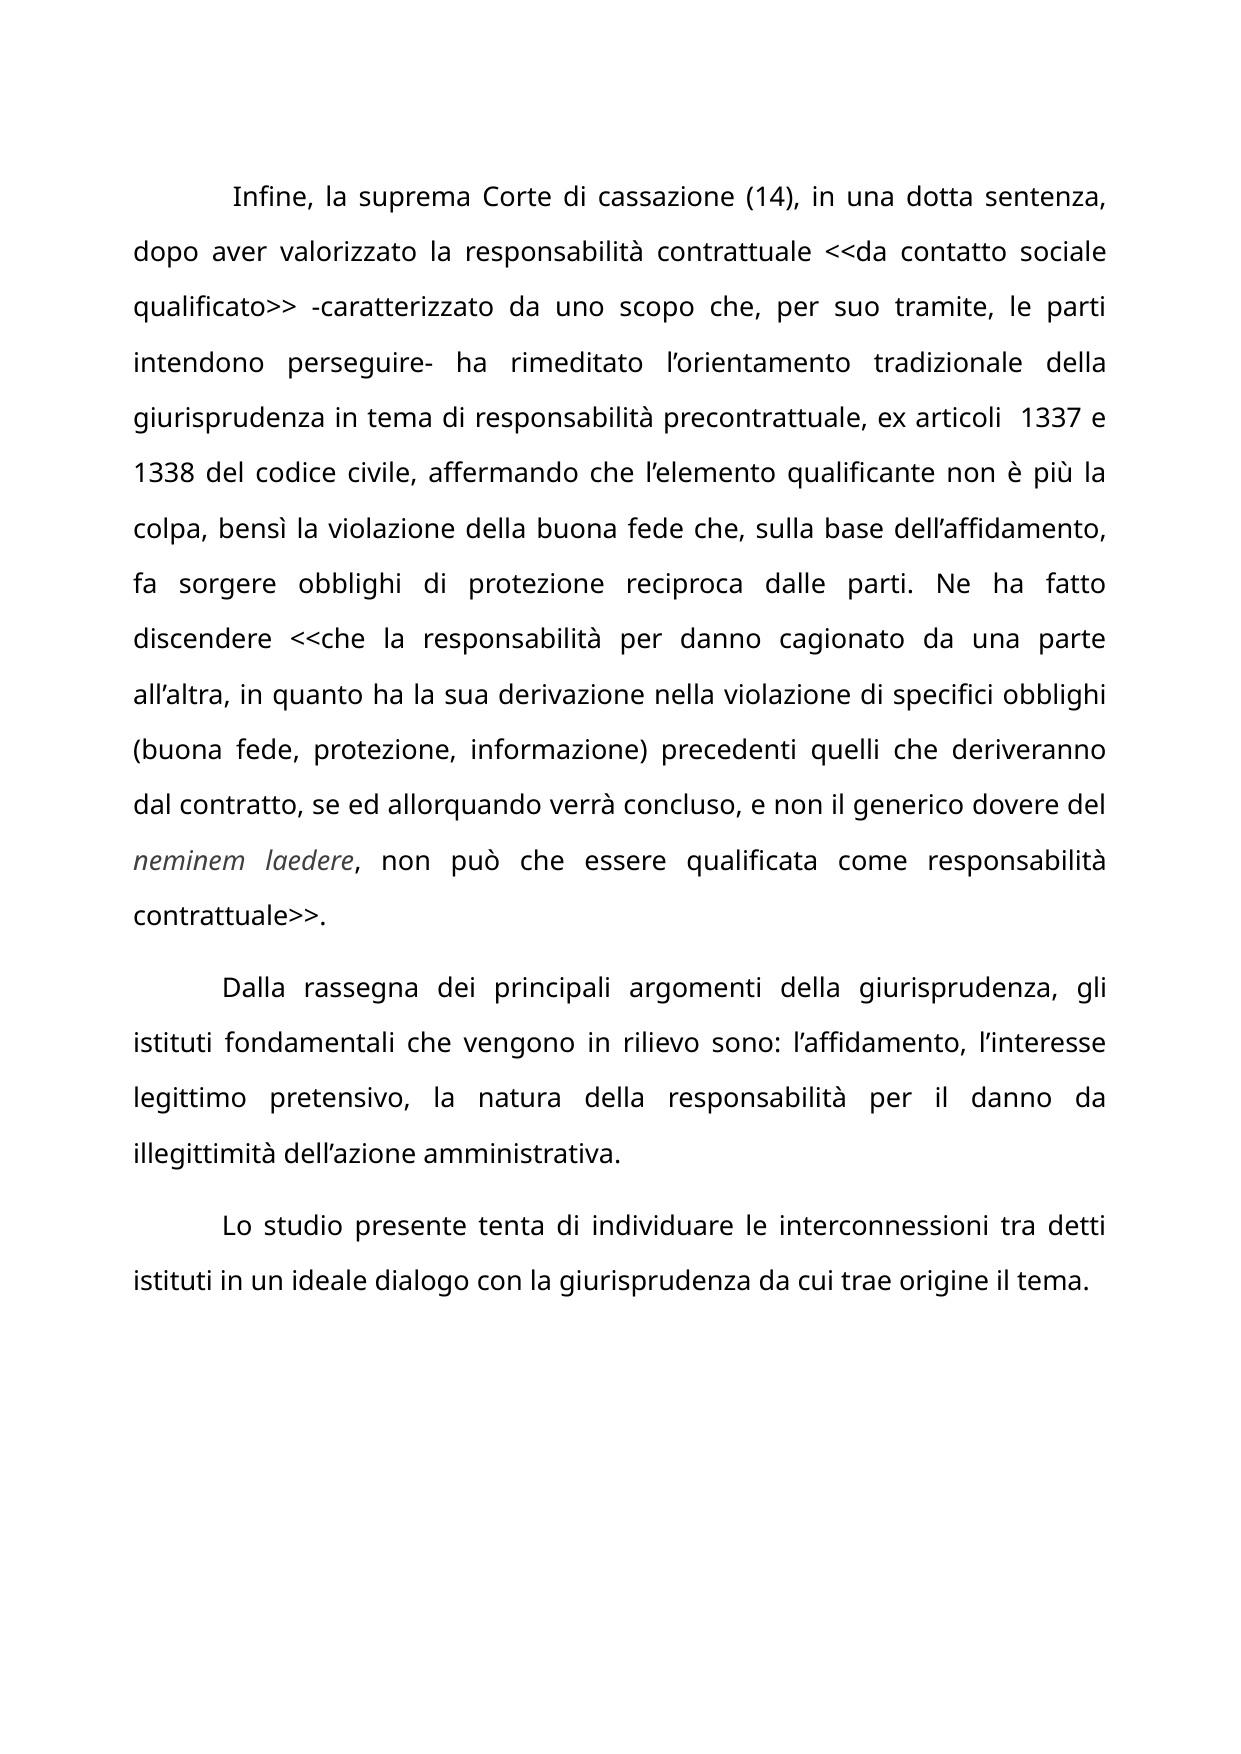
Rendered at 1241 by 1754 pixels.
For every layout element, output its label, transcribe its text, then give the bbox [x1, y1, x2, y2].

text Infine, la suprema Corte di cassazione (14), in una dotta sentenza, dopo aver valorizzato la responsabilità contrattuale <<da contatto sociale qualificato>> -caratterizzato da uno scopo che, per suo tramite, le parti intendono perseguire- ha rimeditato l’orientamento tradizionale della giurisprudenza in tema di responsabilità precontrattuale, ex articoli 1337 e 1338 del codice civile, affermando che l’elemento qualificante non è più la colpa, bensì la violazione della buona fede che, sulla base dell’affidamento, fa sorgere obblighi di protezione reciproca dalle parti. Ne ha fatto discendere <<che la responsabilità per danno cagionato da una parte all’altra, in quanto ha la sua derivazione nella violazione di specifici obblighi (buona fede, protezione, informazione) precedenti quelli che deriveranno dal contratto, se ed allorquando verrà concluso, e non il generico dovere del neminem laedere, non può che essere qualificata come responsabilità contrattuale>>. [133, 177, 1107, 933]
text Dalla rassegna dei principali argomenti della giurisprudenza, gli istituti fondamentali che vengono in rilievo sono: l’affidamento, l’interesse legittimo pretensivo, la natura della responsabilità per il danno da illegittimità dell’azione amministrativa. [133, 968, 1107, 1171]
text Lo studio presente tenta di individuare le interconnessioni tra detti istituti in un ideale dialogo con la giurisprudenza da cui trae origine il tema. [133, 1206, 1107, 1298]
